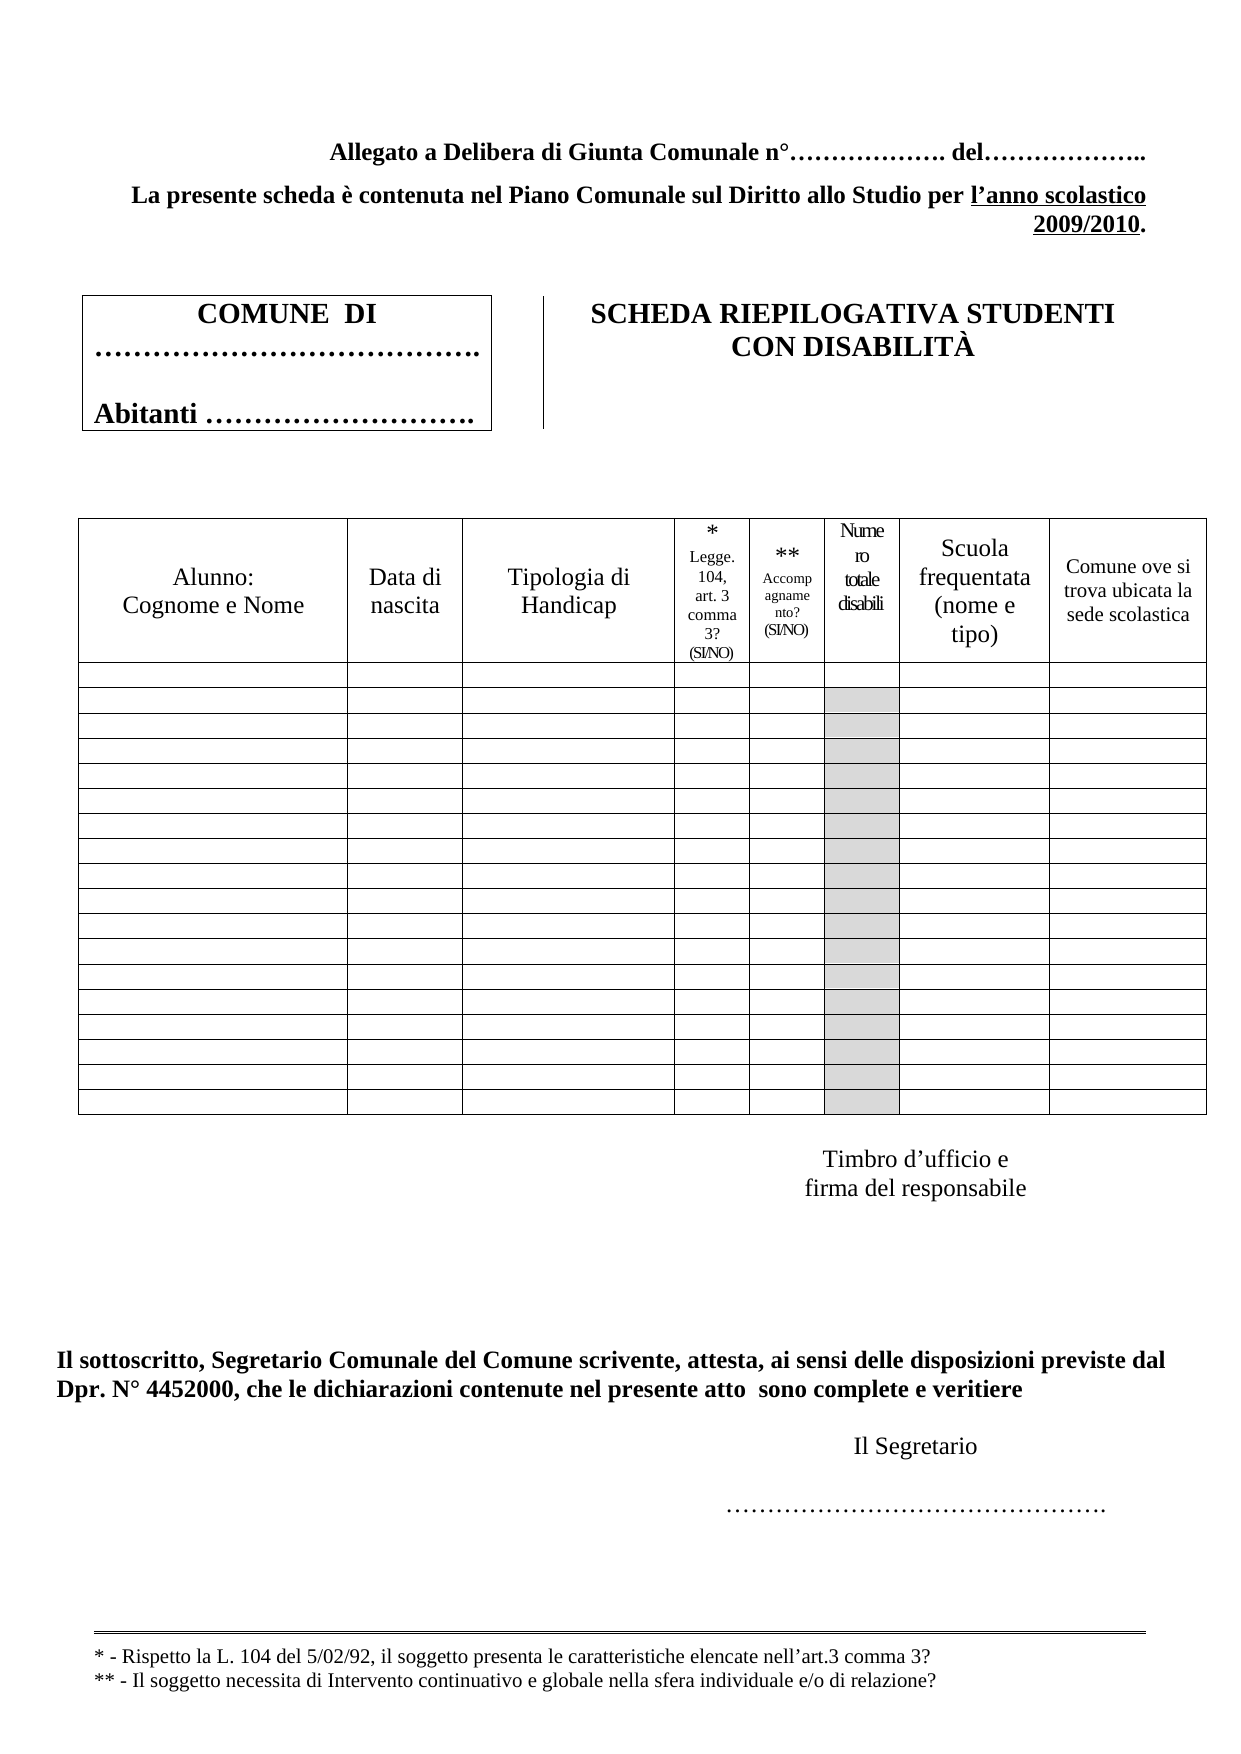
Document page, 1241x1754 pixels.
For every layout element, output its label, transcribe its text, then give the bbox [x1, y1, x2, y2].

table_cell [1050, 864, 1206, 888]
table_cell [900, 839, 1049, 863]
table_cell [675, 864, 749, 888]
table_cell [348, 1015, 462, 1039]
table_cell [348, 1065, 462, 1089]
table_header Tipologia di Handicap [463, 519, 674, 662]
table_cell [900, 965, 1049, 988]
table_cell [750, 889, 824, 913]
table_cell [900, 688, 1049, 712]
table_cell [79, 714, 347, 737]
table_cell [348, 889, 462, 913]
table_cell [79, 764, 347, 788]
table_cell [463, 663, 674, 687]
table_cell [79, 965, 347, 988]
table_cell [348, 814, 462, 838]
table_cell [348, 914, 462, 938]
table_cell [463, 889, 674, 913]
table_cell [675, 764, 749, 788]
table_cell [900, 714, 1049, 737]
table_cell [463, 939, 674, 963]
table_cell [1050, 1040, 1206, 1064]
table_cell [79, 914, 347, 938]
table_cell [675, 1090, 749, 1114]
table_cell [348, 965, 462, 988]
table_cell [79, 889, 347, 913]
table_cell [79, 864, 347, 888]
table_cell [825, 965, 899, 988]
table_cell [750, 789, 824, 813]
table_cell [79, 663, 347, 687]
table_cell [675, 789, 749, 813]
table_cell [750, 1065, 824, 1089]
table_cell [348, 764, 462, 788]
table_cell [675, 1065, 749, 1089]
table_header * Legge. 104, art. 3 comma 3? (SI/NO) [675, 519, 749, 662]
table_cell [825, 1090, 899, 1114]
table_cell [463, 839, 674, 863]
table_cell [750, 1040, 824, 1064]
table_cell [900, 889, 1049, 913]
table_cell [825, 1065, 899, 1089]
table_cell [1050, 990, 1206, 1014]
table_cell [463, 739, 674, 763]
table_header Scuola frequentata (nome e tipo) [900, 519, 1049, 662]
table_header Nume ro totale disabili [825, 519, 899, 662]
table_cell [348, 1040, 462, 1064]
table_cell [750, 814, 824, 838]
table_cell [463, 688, 674, 712]
table_cell [675, 965, 749, 988]
table_cell [825, 764, 899, 788]
table_header COMUNE DI …………………………………. Abitanti ………………………. [83, 296, 491, 430]
table_cell [1050, 1065, 1206, 1089]
text La presente scheda è contenuta nel Piano Comunale sul Diritto allo Studio per l’anno scolastico 2009/2010. [94, 180, 1146, 237]
table_header ** Accompagnamento? (SI/NO) [750, 519, 824, 662]
table_header Data di nascita [348, 519, 462, 662]
table_cell [463, 1040, 674, 1064]
table_cell [900, 1090, 1049, 1114]
table_cell [348, 663, 462, 687]
text Il Segretario ………………………………………. [685, 1431, 1146, 1518]
table_cell [825, 739, 899, 763]
table_cell [900, 914, 1049, 938]
table_cell [79, 1065, 347, 1089]
table_cell [900, 663, 1049, 687]
table_cell [900, 864, 1049, 888]
table_cell [1050, 1090, 1206, 1114]
table_cell [1050, 739, 1206, 763]
table_cell [825, 1040, 899, 1064]
table_cell [750, 864, 824, 888]
table_cell [1050, 939, 1206, 963]
table_cell [675, 939, 749, 963]
table_cell [825, 789, 899, 813]
table_cell [79, 789, 347, 813]
table_cell [900, 1040, 1049, 1064]
table_cell [825, 688, 899, 712]
table_cell [825, 814, 899, 838]
table_cell [675, 990, 749, 1014]
table_cell [825, 1015, 899, 1039]
table_cell [79, 1090, 347, 1114]
table_cell [675, 739, 749, 763]
text Timbro d’ufficio e firma del responsabile [685, 1144, 1146, 1201]
table_cell [900, 789, 1049, 813]
table_cell [675, 1040, 749, 1064]
table_header Alunno: Cognome e Nome [79, 519, 347, 662]
table_cell [348, 839, 462, 863]
table_cell [1050, 789, 1206, 813]
table_cell [675, 1015, 749, 1039]
table_cell [1050, 839, 1206, 863]
table_cell [825, 889, 899, 913]
table_cell [79, 839, 347, 863]
table_cell [750, 663, 824, 687]
table_cell [348, 739, 462, 763]
table_cell [750, 1015, 824, 1039]
table_cell [463, 789, 674, 813]
table_cell [825, 714, 899, 737]
table_cell [900, 739, 1049, 763]
table_cell [463, 864, 674, 888]
table_header [492, 295, 543, 430]
table_cell [675, 688, 749, 712]
table_cell [825, 663, 899, 687]
table_cell [79, 1015, 347, 1039]
table_cell [1050, 688, 1206, 712]
table_cell [750, 914, 824, 938]
table_cell [825, 914, 899, 938]
table_cell [463, 1065, 674, 1089]
table_cell [675, 814, 749, 838]
table_cell [675, 889, 749, 913]
table_cell [750, 714, 824, 737]
table_header Comune ove si trova ubicata la sede scolastica [1050, 519, 1206, 662]
table_cell [900, 1015, 1049, 1039]
table_cell [463, 714, 674, 737]
table_cell [463, 914, 674, 938]
table_cell [750, 965, 824, 988]
table_cell [1050, 889, 1206, 913]
table_cell [79, 939, 347, 963]
table_cell [348, 1090, 462, 1114]
table_cell [750, 688, 824, 712]
table_cell [463, 965, 674, 988]
table_cell [463, 1015, 674, 1039]
text Allegato a Delibera di Giunta Comunale n°………………. del……………….. [94, 137, 1146, 166]
table_cell [750, 764, 824, 788]
table_cell [463, 764, 674, 788]
table_cell [750, 739, 824, 763]
table_cell [348, 939, 462, 963]
table_cell [79, 1040, 347, 1064]
table_cell [750, 990, 824, 1014]
table_cell [825, 864, 899, 888]
table_cell [348, 864, 462, 888]
table_cell [675, 714, 749, 737]
table_cell [348, 789, 462, 813]
table_cell [1050, 914, 1206, 938]
table_cell [900, 814, 1049, 838]
table_cell [750, 939, 824, 963]
table_cell [1050, 663, 1206, 687]
table_header SCHEDA RIEPILOGATIVA STUDENTI CON DISABILITÀ [544, 295, 1162, 430]
table_cell [1050, 1015, 1206, 1039]
table_cell [463, 814, 674, 838]
table_cell [79, 990, 347, 1014]
table_cell [79, 688, 347, 712]
table_cell [900, 990, 1049, 1014]
table_cell [1050, 764, 1206, 788]
table_cell [825, 939, 899, 963]
table_cell [750, 839, 824, 863]
table_cell [1050, 965, 1206, 988]
table_cell [675, 839, 749, 863]
table_cell [348, 688, 462, 712]
table_cell [79, 814, 347, 838]
table_cell [463, 990, 674, 1014]
table_cell [79, 739, 347, 763]
text Il sottoscritto, Segretario Comunale del Comune scrivente, attesta, ai sensi delle disposizioni previste dal Dpr. N° 4452000, che le dichiarazioni contenute nel presente atto sono complete e veritiere [56, 1345, 1181, 1403]
table_cell [900, 1065, 1049, 1089]
table_cell [1050, 814, 1206, 838]
table_cell [900, 764, 1049, 788]
table_cell [900, 939, 1049, 963]
table_cell [825, 990, 899, 1014]
table_cell [463, 1090, 674, 1114]
table_cell [675, 663, 749, 687]
table_cell [675, 914, 749, 938]
table_cell [348, 990, 462, 1014]
table_cell [348, 714, 462, 737]
table_cell [750, 1090, 824, 1114]
table_cell [1050, 714, 1206, 737]
table_cell [825, 839, 899, 863]
